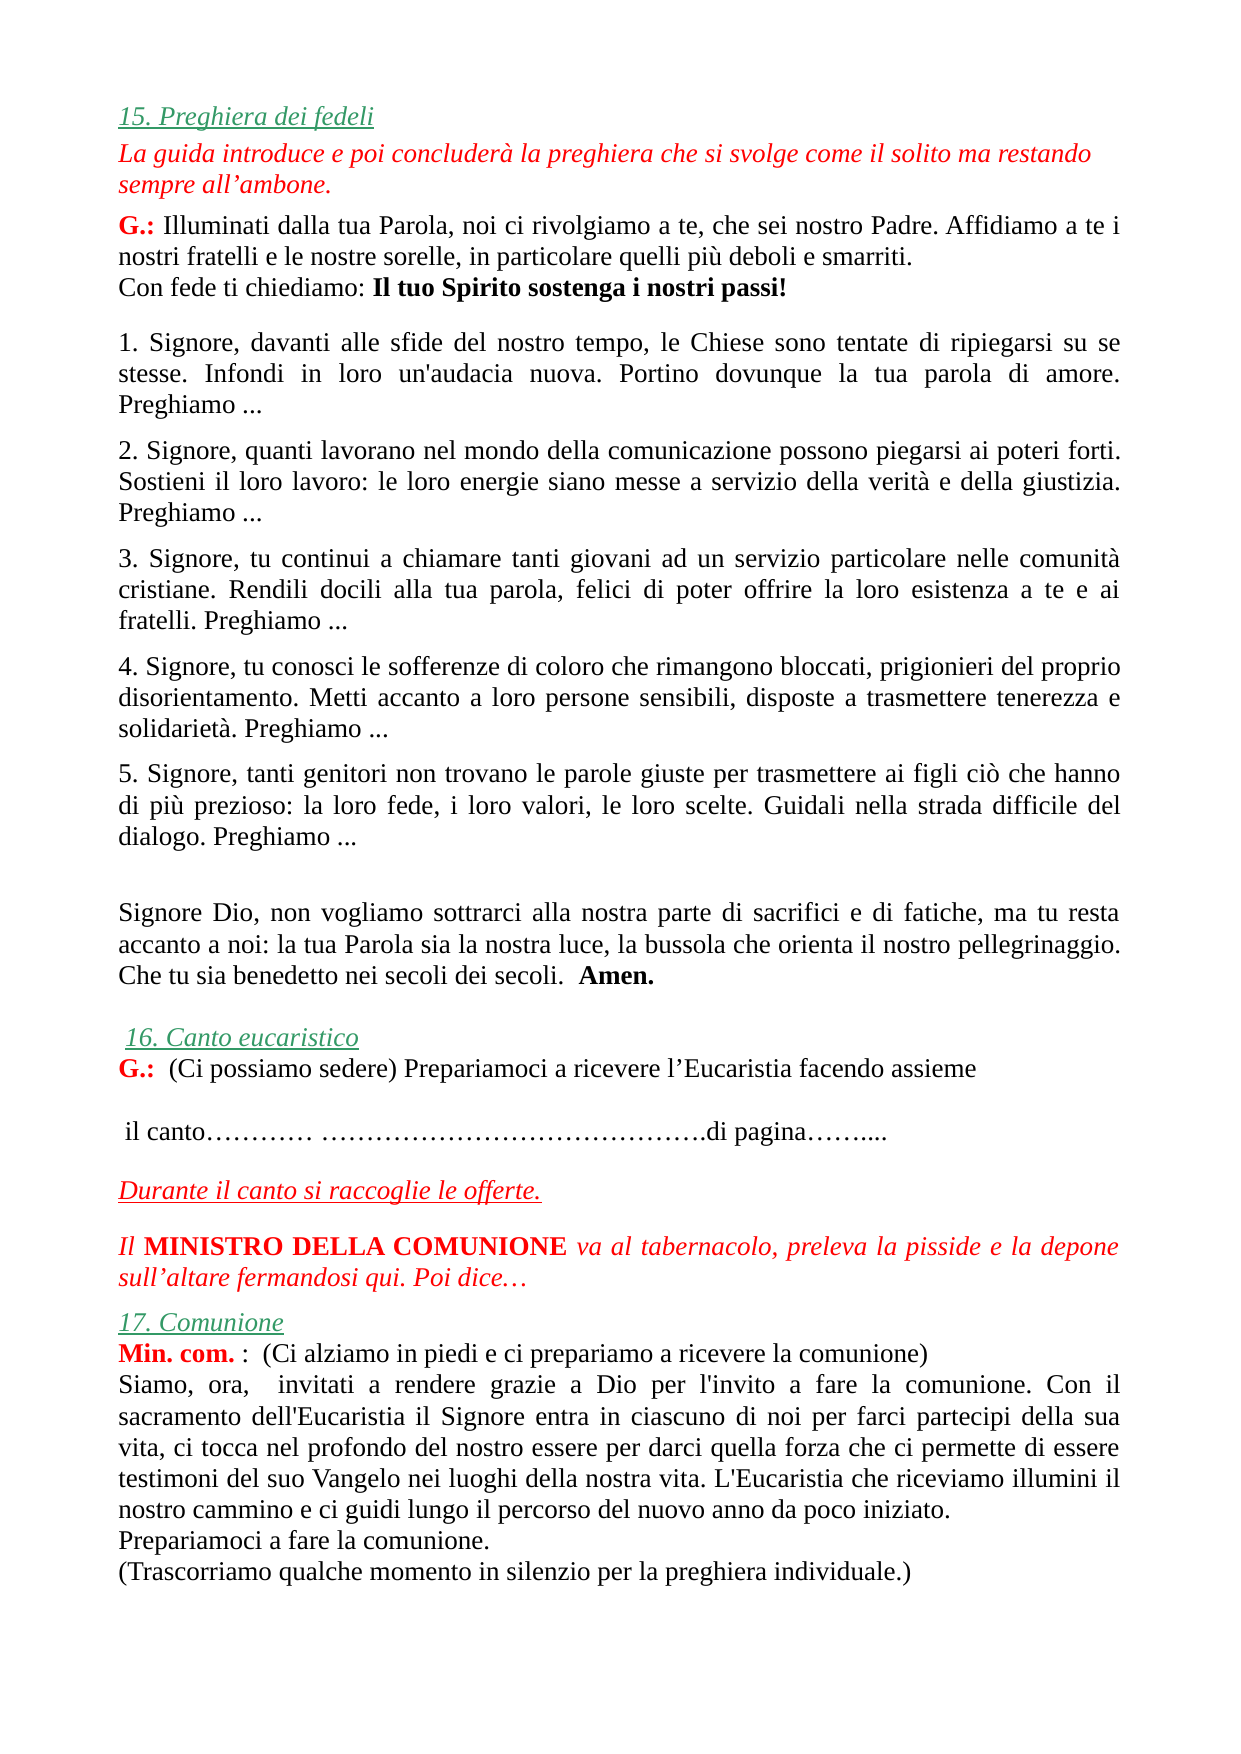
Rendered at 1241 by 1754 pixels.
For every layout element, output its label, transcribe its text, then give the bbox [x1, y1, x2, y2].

text Signore Dio, non vogliamo sottrarci alla nostra parte di sacrifici e di fatiche, ma tu resta accanto a noi: la tua Parola sia la nostra luce, la bussola che orienta il nostro pellegrinaggio. Che tu sia benedetto nei secoli dei secoli. Amen. [118, 897, 1122, 990]
text Prepariamoci a fare la comunione. [118, 1524, 1122, 1556]
text Siamo, ora, invitati a rendere grazie a Dio per l'invito a fare la comunione. Con il sacramento dell'Eucaristia il Signore entra in ciascuno di noi per farci partecipi della sua vita, ci tocca nel profondo del nostro essere per darci quella forza che ci permette di essere testimoni del suo Vangelo nei luoghi della nostra vita. L'Eucaristia che riceviamo illumini il nostro cammino e ci guidi lungo il percorso del nuovo anno da poco iniziato. [118, 1369, 1122, 1524]
text 16. Canto eucaristico [118, 1021, 1122, 1052]
text 5. Signore, tanti genitori non trovano le parole giuste per trasmettere ai figli ciò che hanno di più prezioso: la loro fede, i loro valori, le loro scelte. Guidali nella strada difficile del dialogo. Preghiamo ... [118, 758, 1122, 851]
text La guida introduce e poi concluderà la preghiera che si svolge come il solito ma restando sempre all’ambone. [118, 137, 1122, 199]
text Il MINISTRO DELLA COMUNIONE va al tabernacolo, preleva la pisside e la depone sull’altare fermandosi qui. Poi dice… [118, 1230, 1122, 1292]
text G.: Illuminati dalla tua Parola, noi ci rivolgiamo a te, che sei nostro Padre. Affidiamo a te i nostri fratelli e le nostre sorelle, in particolare quelli più deboli e smarriti. [118, 209, 1122, 271]
text (Trascorriamo qualche momento in silenzio per la preghiera individuale.) [118, 1556, 1122, 1587]
text 2. Signore, quanti lavorano nel mondo della comunicazione possono piegarsi ai poteri forti. Sostieni il loro lavoro: le loro energie siano messe a servizio della verità e della giustizia. Preghiamo ... [118, 434, 1122, 528]
text Durante il canto si raccoglie le offerte. [118, 1174, 1122, 1206]
text il canto………… …………………………………….di pagina…….... [118, 1114, 1122, 1146]
text G.: (Ci possiamo sedere) Prepariamoci a ricevere l’Eucaristia facendo assieme [118, 1052, 1122, 1083]
text 17. Comunione [118, 1306, 1122, 1337]
text Min. com. : (Ci alziamo in piedi e ci prepariamo a ricevere la comunione) [118, 1337, 1122, 1369]
text 1. Signore, davanti alle sfide del nostro tempo, le Chiese sono tentate di ripiegarsi su se stesse. Infondi in loro un'audacia nuova. Portino dovunque la tua parola di amore. Preghiamo ... [118, 326, 1122, 420]
text 15. Preghiera dei fedeli [118, 100, 1122, 131]
text Con fede ti chiediamo: Il tuo Spirito sostenga i nostri passi! [118, 271, 1122, 302]
text 3. Signore, tu continui a chiamare tanti giovani ad un servizio particolare nelle comunità cristiane. Rendili docili alla tua parola, felici di poter offrire la loro esistenza a te e ai fratelli. Preghiamo ... [118, 542, 1122, 635]
text 4. Signore, tu conosci le sofferenze di coloro che rimangono bloccati, prigionieri del proprio disorientamento. Metti accanto a loro persone sensibili, disposte a trasmettere tenerezza e solidarietà. Preghiamo ... [118, 650, 1122, 743]
